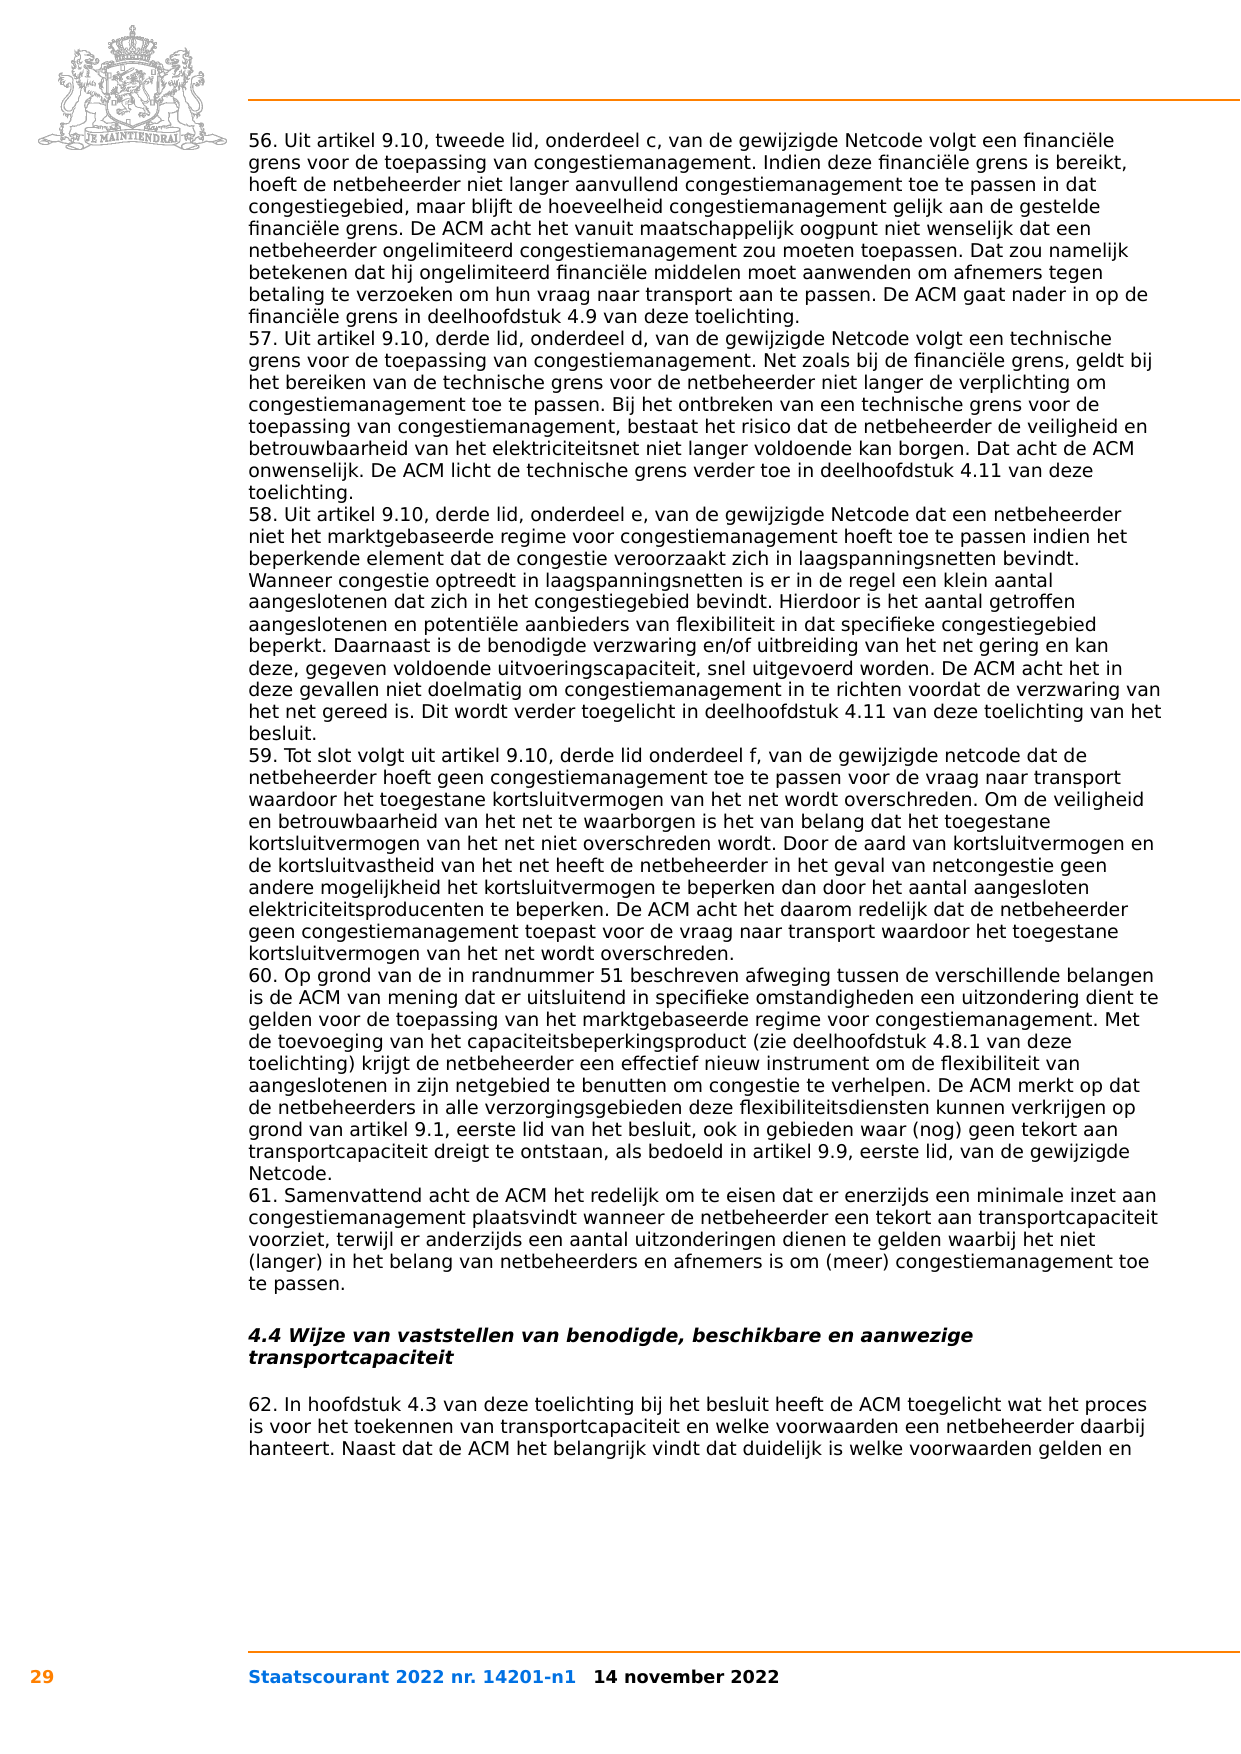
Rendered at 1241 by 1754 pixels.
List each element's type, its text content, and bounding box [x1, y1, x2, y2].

picture [38, 25, 227, 150]
text 58. Uit artikel 9.10, derde lid, onderdeel e, van de gewijzigde Netcode dat een netbeheerder niet het marktgebaseerde regime voor congestiemanagement hoeft toe te passen indien het beperkende element dat de congestie veroorzaakt zich in laagspanningsnetten bevindt. Wanneer congestie optreedt in laagspanningsnetten is er in de regel een klein aantal aangeslotenen dat zich in het congestiegebied bevindt. Hierdoor is het aantal getroffen aangeslotenen en potentiële aanbieders van flexibiliteit in dat specifieke congestiegebied beperkt. Daarnaast is de benodigde verzwaring en/of uitbreiding van het net gering en kan deze, gegeven voldoende uitvoeringscapaciteit, snel uitgevoerd worden. De ACM acht het in deze gevallen niet doelmatig om congestiemanagement in te richten voordat de verzwaring van het net gereed is. Dit wordt verder toegelicht in deelhoofdstuk 4.11 van deze toelichting van het besluit. [248, 503, 1163, 745]
text 57. Uit artikel 9.10, derde lid, onderdeel d, van de gewijzigde Netcode volgt een technische grens voor de toepassing van congestiemanagement. Net zoals bij de financiële grens, geldt bij het bereiken van de technische grens voor de netbeheerder niet langer de verplichting om congestiemanagement toe te passen. Bij het ontbreken van een technische grens voor de toepassing van congestiemanagement, bestaat het risico dat de netbeheerder de veiligheid en betrouwbaarheid van het elektriciteitsnet niet langer voldoende kan borgen. Dat acht de ACM onwenselijk. De ACM licht de technische grens verder toe in deelhoofdstuk 4.11 van deze toelichting. [248, 328, 1163, 503]
text 56. Uit artikel 9.10, tweede lid, onderdeel c, van de gewijzigde Netcode volgt een financiële grens voor de toepassing van congestiemanagement. Indien deze financiële grens is bereikt, hoeft de netbeheerder niet langer aanvullend congestiemanagement toe te passen in dat congestiegebied, maar blijft de hoeveelheid congestiemanagement gelijk aan de gestelde financiële grens. De ACM acht het vanuit maatschappelijk oogpunt niet wenselijk dat een netbeheerder ongelimiteerd congestiemanagement zou moeten toepassen. Dat zou namelijk betekenen dat hij ongelimiteerd financiële middelen moet aanwenden om afnemers tegen betaling te verzoeken om hun vraag naar transport aan te passen. De ACM gaat nader in op de financiële grens in deelhoofdstuk 4.9 van deze toelichting. [248, 130, 1163, 328]
text 60. Op grond van de in randnummer 51 beschreven afweging tussen de verschillende belangen is de ACM van mening dat er uitsluitend in specifieke omstandigheden een uitzondering dient te gelden voor de toepassing van het marktgebaseerde regime voor congestiemanagement. Met de toevoeging van het capaciteitsbeperkingsproduct (zie deelhoofdstuk 4.8.1 van deze toelichting) krijgt de netbeheerder een effectief nieuw instrument om de flexibiliteit van aangeslotenen in zijn netgebied te benutten om congestie te verhelpen. De ACM merkt op dat de netbeheerders in alle verzorgingsgebieden deze flexibiliteitsdiensten kunnen verkrijgen op grond van artikel 9.1, eerste lid van het besluit, ook in gebieden waar (nog) geen tekort aan transportcapaciteit dreigt te ontstaan, als bedoeld in artikel 9.9, eerste lid, van de gewijzigde Netcode. [248, 965, 1163, 1185]
text 62. In hoofdstuk 4.3 van deze toelichting bij het besluit heeft de ACM toegelicht wat het proces is voor het toekennen van transportcapaciteit en welke voorwaarden een netbeheerder daarbij hanteert. Naast dat de ACM het belangrijk vindt dat duidelijk is welke voorwaarden gelden en [248, 1394, 1163, 1460]
subtitle 4.4 Wijze van vaststellen van benodigde, beschikbare en aanwezige transportcapaciteit [248, 1325, 1163, 1369]
text 59. Tot slot volgt uit artikel 9.10, derde lid onderdeel f, van de gewijzigde netcode dat de netbeheerder hoeft geen congestiemanagement toe te passen voor de vraag naar transport waardoor het toegestane kortsluitvermogen van het net wordt overschreden. Om de veiligheid en betrouwbaarheid van het net te waarborgen is het van belang dat het toegestane kortsluitvermogen van het net niet overschreden wordt. Door de aard van kortsluitvermogen en de kortsluitvastheid van het net heeft de netbeheerder in het geval van netcongestie geen andere mogelijkheid het kortsluitvermogen te beperken dan door het aantal aangesloten elektriciteitsproducenten te beperken. De ACM acht het daarom redelijk dat de netbeheerder geen congestiemanagement toepast voor de vraag naar transport waardoor het toegestane kortsluitvermogen van het net wordt overschreden. [248, 745, 1163, 965]
text 61. Samenvattend acht de ACM het redelijk om te eisen dat er enerzijds een minimale inzet aan congestiemanagement plaatsvindt wanneer de netbeheerder een tekort aan transportcapaciteit voorziet, terwijl er anderzijds een aantal uitzonderingen dienen te gelden waarbij het niet (langer) in het belang van netbeheerders en afnemers is om (meer) congestiemanagement toe te passen. [248, 1185, 1163, 1295]
